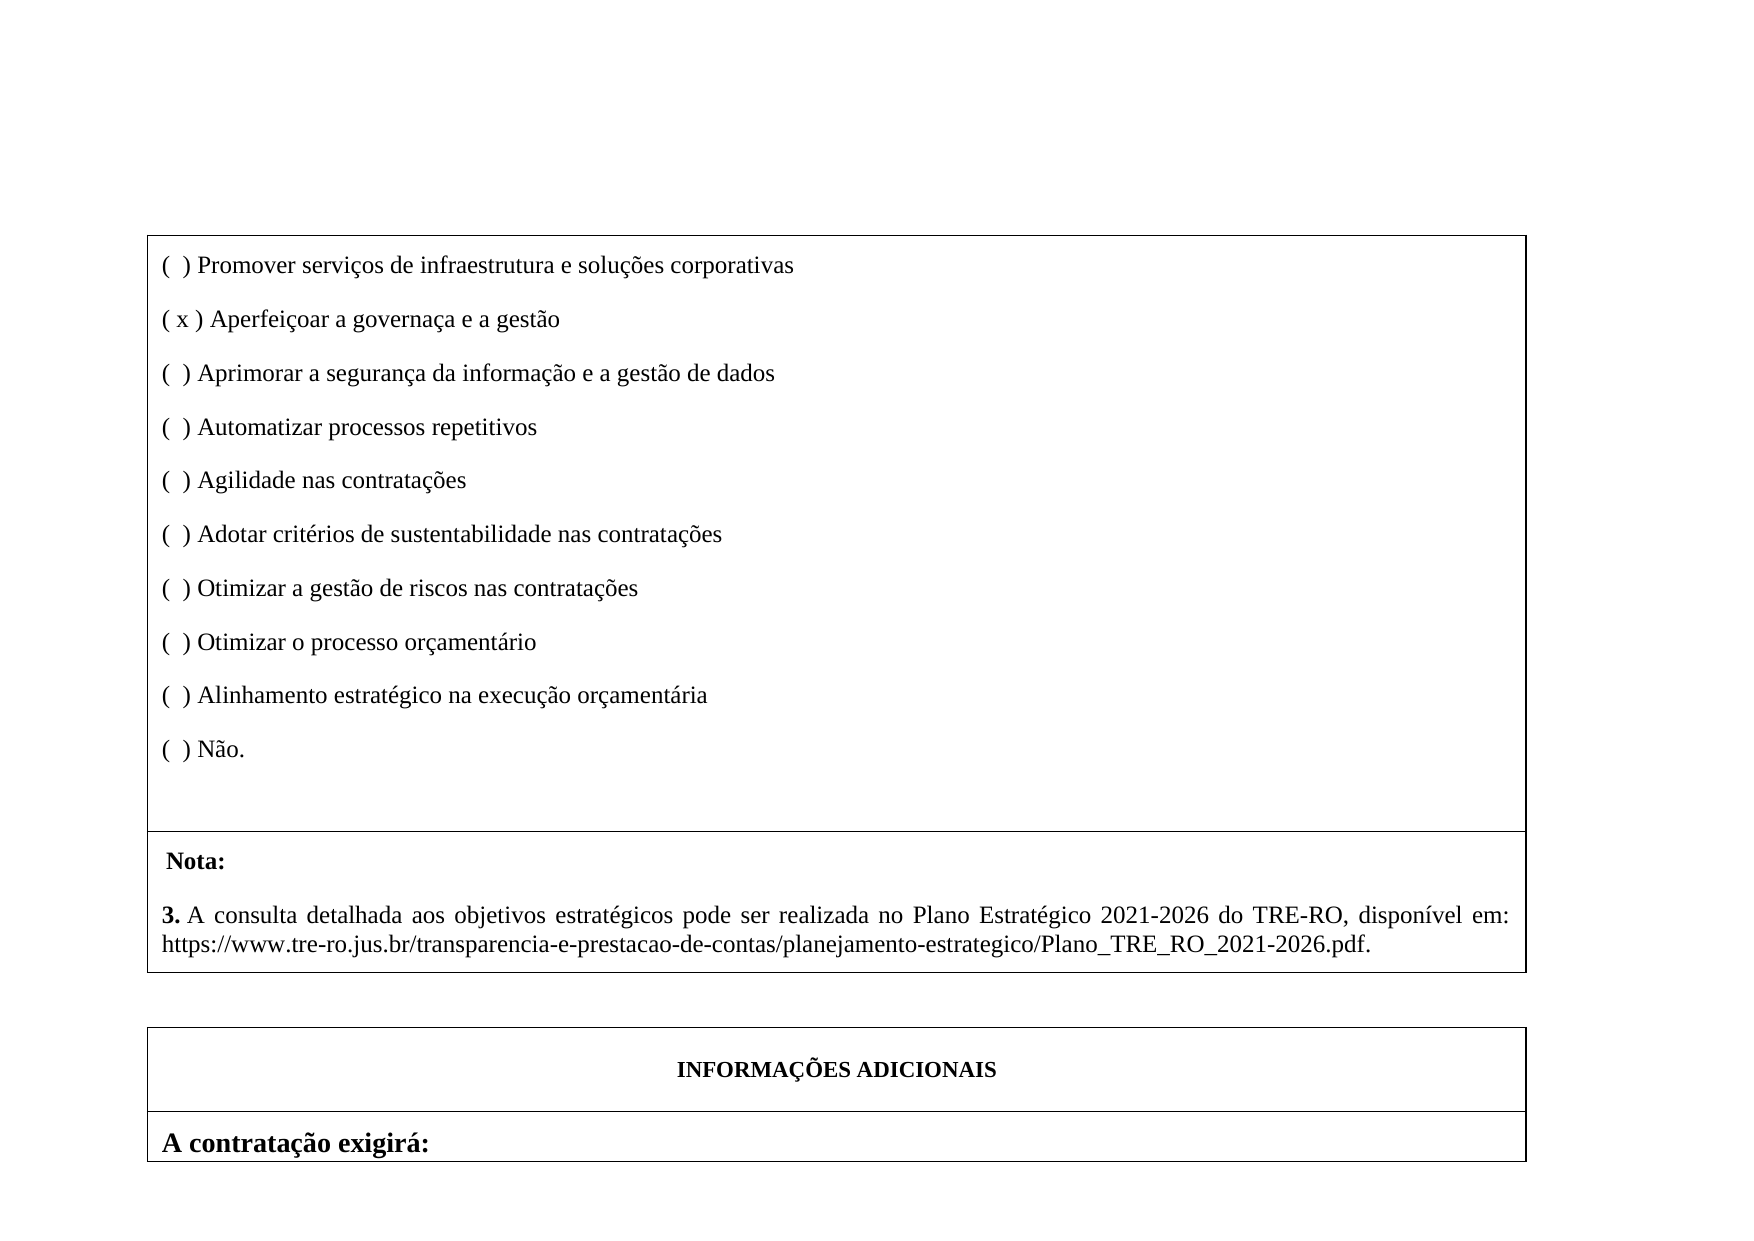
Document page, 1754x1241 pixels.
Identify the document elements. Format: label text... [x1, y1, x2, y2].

table_cell ( ) Promover serviços de infraestrutura e soluções corporativas ( x ) Aperfeiçoar a governaça e a gestão ( ) Aprimorar a segurança da informação e a gestão de dados ( ) Automatizar processos repetitivos ( ) Agilidade nas contratações ( ) Adotar critérios de sustentabilidade nas contratações ( ) Otimizar a gestão de riscos nas contratações ( ) Otimizar o processo orçamentário ( ) Alinhamento estratégico na execução orçamentária ( ) Não. [148, 236, 1525, 831]
table_header INFORMAÇÕES ADICIONAIS [148, 1028, 1525, 1111]
table_cell A contratação exigirá: [148, 1112, 1525, 1161]
table_cell Nota: 3. A consulta detalhada aos objetivos estratégicos pode ser realizada no Plano Estratégico 2021-2026 do TRE-RO, disponível em: https://www.tre-ro.jus.br/transparencia-e-prestacao-de-contas/planejamento-estrategico/Plano_TRE_RO_2021-2026.pdf. [148, 832, 1525, 972]
